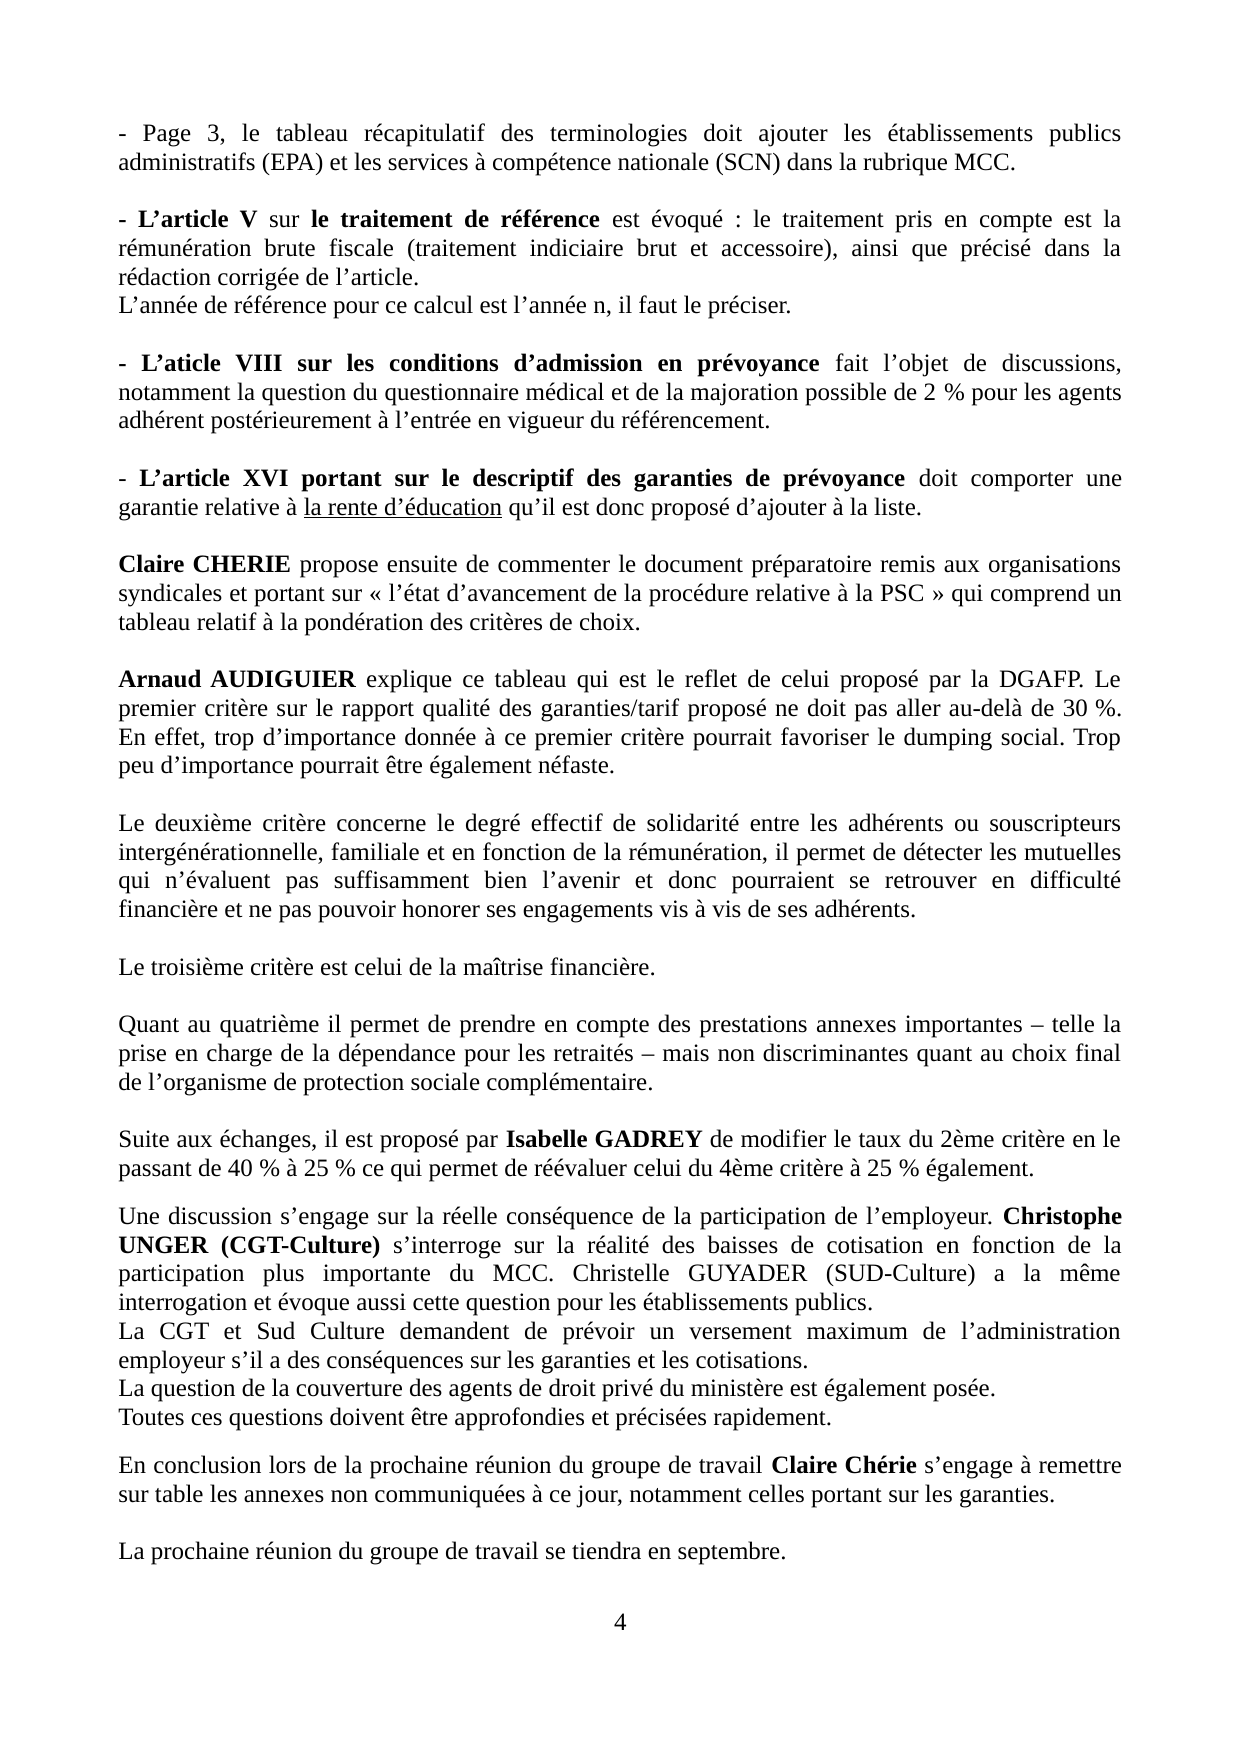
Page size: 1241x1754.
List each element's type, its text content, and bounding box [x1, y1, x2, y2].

text Claire CHERIE propose ensuite de commenter le document préparatoire remis aux organisations syndicales et portant sur « l’état d’avancement de la procédure relative à la PSC » qui comprend un tableau relatif à la pondération des critères de choix. [118, 549, 1122, 636]
text Arnaud AUDIGUIER explique ce tableau qui est le reflet de celui proposé par la DGAFP. Le premier critère sur le rapport qualité des garanties/tarif proposé ne doit pas aller au-delà de 30 %. En effet, trop d’importance donnée à ce premier critère pourrait favoriser le dumping social. Trop peu d’importance pourrait être également néfaste. [118, 664, 1122, 779]
text L’année de référence pour ce calcul est l’année n, il faut le préciser. [118, 291, 1122, 319]
text - L’aticle VIII sur les conditions d’admission en prévoyance fait l’objet de discussions, notamment la question du questionnaire médical et de la majoration possible de 2 % pour les agents adhérent postérieurement à l’entrée en vigueur du référencement. [118, 348, 1122, 434]
text La prochaine réunion du groupe de travail se tiendra en septembre. [118, 1536, 1122, 1565]
text Quant au quatrième il permet de prendre en compte des prestations annexes importantes – telle la prise en charge de la dépendance pour les retraités – mais non discriminantes quant au choix final de l’organisme de protection sociale complémentaire. [118, 1009, 1122, 1096]
text Le deuxième critère concerne le degré effectif de solidarité entre les adhérents ou souscripteurs intergénérationnelle, familiale et en fonction de la rémunération, il permet de détecter les mutuelles qui n’évaluent pas suffisamment bien l’avenir et donc pourraient se retrouver en difficulté financière et ne pas pouvoir honorer ses engagements vis à vis de ses adhérents. [118, 808, 1122, 923]
text En conclusion lors de la prochaine réunion du groupe de travail Claire Chérie s’engage à remettre sur table les annexes non communiquées à ce jour, notamment celles portant sur les garanties. [118, 1450, 1122, 1508]
text - L’article XVI portant sur le descriptif des garanties de prévoyance doit comporter une garantie relative à la rente d’éducation qu’il est donc proposé d’ajouter à la liste. [118, 463, 1122, 521]
text Suite aux échanges, il est proposé par Isabelle GADREY de modifier le taux du 2ème critère en le passant de 40 % à 25 % ce qui permet de réévaluer celui du 4ème critère à 25 % également. [118, 1124, 1122, 1182]
text La CGT et Sud Culture demandent de prévoir un versement maximum de l’administration employeur s’il a des conséquences sur les garanties et les cotisations. [118, 1316, 1122, 1373]
text Le troisième critère est celui de la maîtrise financière. [118, 952, 1122, 981]
text - Page 3, le tableau récapitulatif des terminologies doit ajouter les établissements publics administratifs (EPA) et les services à compétence nationale (SCN) dans la rubrique MCC. [118, 118, 1122, 176]
text La question de la couverture des agents de droit privé du ministère est également posée. [118, 1373, 1122, 1402]
text Toutes ces questions doivent être approfondies et précisées rapidement. [118, 1402, 1122, 1431]
text - L’article V sur le traitement de référence est évoqué : le traitement pris en compte est la rémunération brute fiscale (traitement indiciaire brut et accessoire), ainsi que précisé dans la rédaction corrigée de l’article. [118, 204, 1122, 291]
text Une discussion s’engage sur la réelle conséquence de la participation de l’employeur. Christophe UNGER (CGT-Culture) s’interroge sur la réalité des baisses de cotisation en fonction de la participation plus importante du MCC. Christelle GUYADER (SUD-Culture) a la même interrogation et évoque aussi cette question pour les établissements publics. [118, 1201, 1122, 1316]
